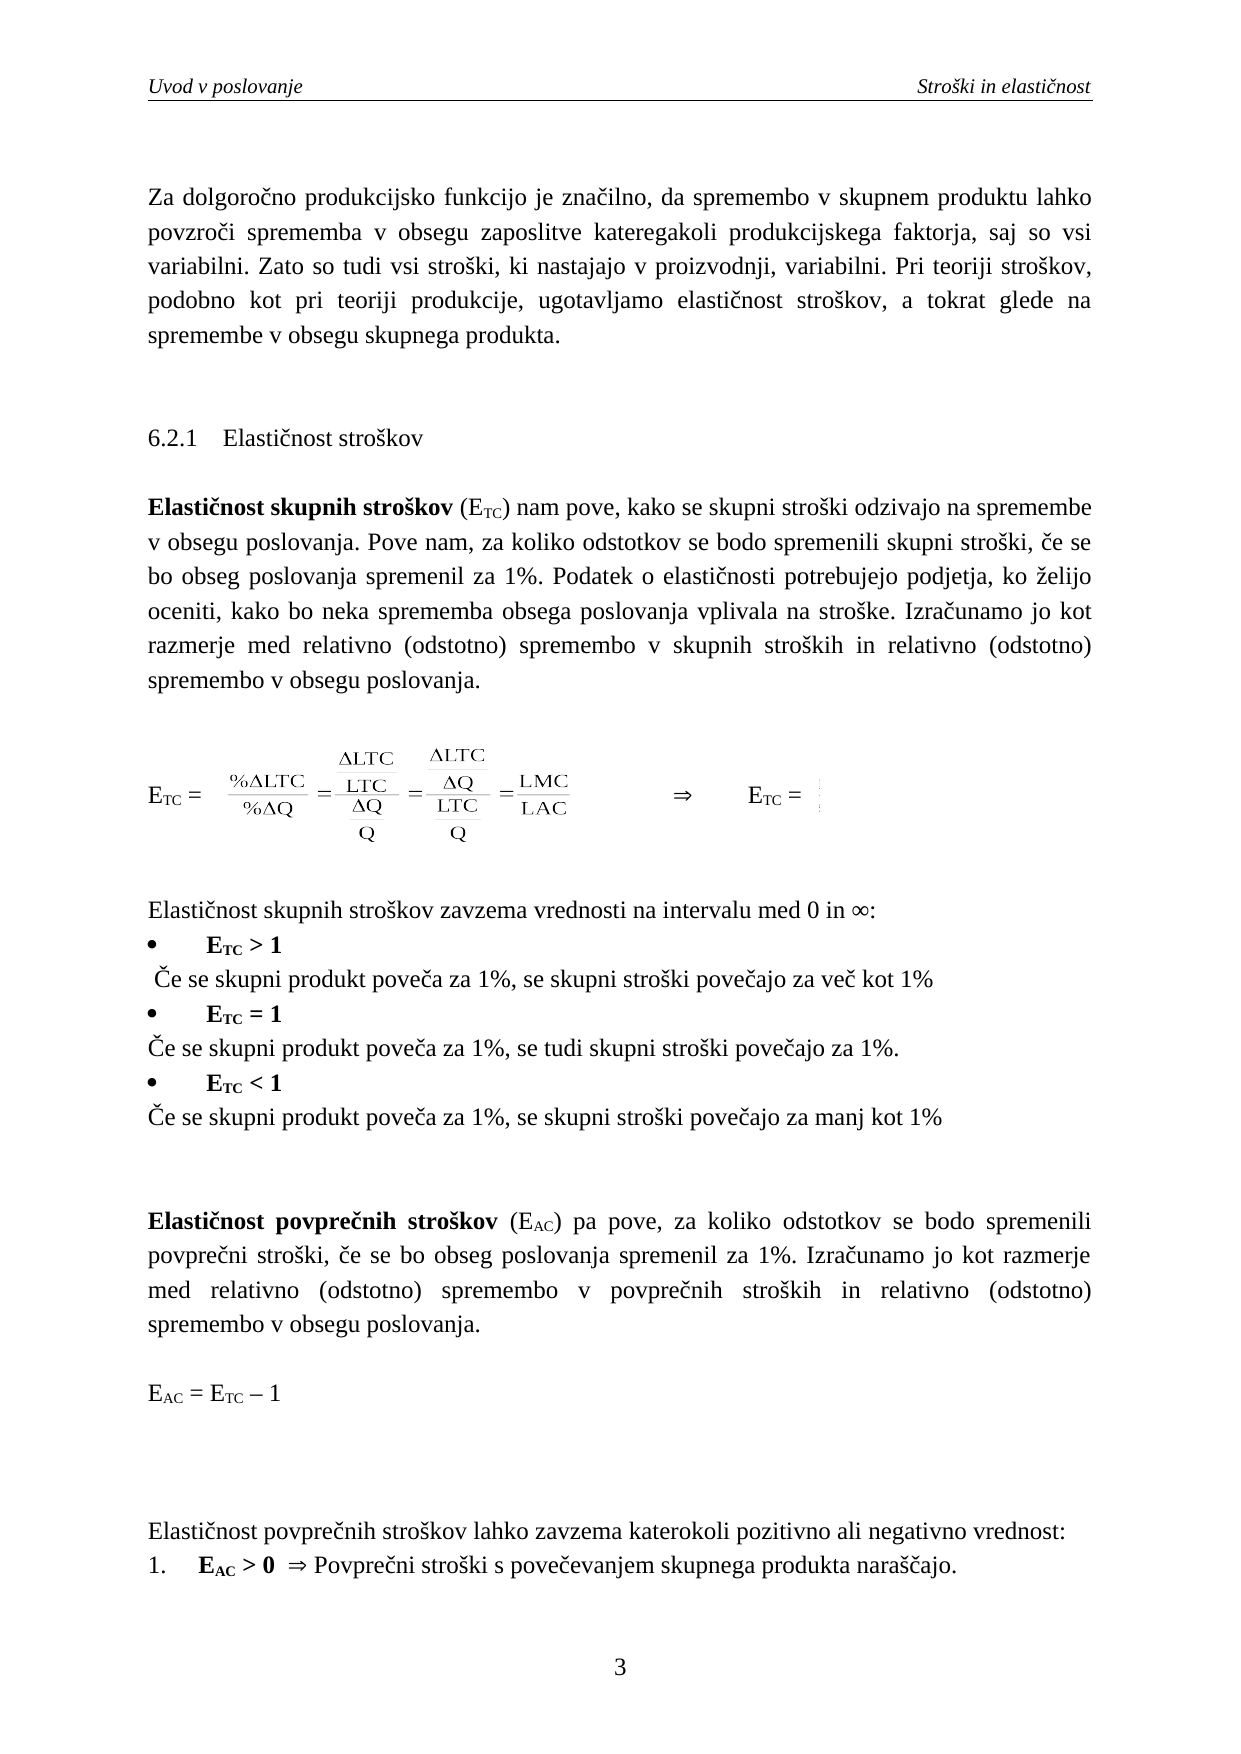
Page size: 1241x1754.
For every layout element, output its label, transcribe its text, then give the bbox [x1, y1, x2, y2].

text Elastičnost skupnih stroškov (ETC) nam pove, kako se skupni stroški odzivajo na spremembe v obsegu poslovanja. Pove nam, za koliko odstotkov se bodo spremenili skupni stroški, če se bo obseg poslovanja spremenil za 1%. Podatek o elastičnosti potrebujejo podjetja, ko želijo oceniti, kako bo neka sprememba obsega poslovanja vplivala na stroške. Izračunamo jo kot razmerje med relativno (odstotno) spremembo v skupnih stroških in relativno (odstotno) spremembo v obsegu poslovanja. [148, 492, 1093, 693]
list ETC = 1 [148, 999, 1093, 1028]
text Elastičnost skupnih stroškov zavzema vrednosti na intervalu med 0 in ∞: [148, 896, 1093, 924]
text Elastičnost povprečnih stroškov (EAC) pa pove, za koliko odstotkov se bodo spremenili povprečni stroški, če se bo obseg poslovanja spremenil za 1%. Izračunamo jo kot razmerje med relativno (odstotno) spremembo v povprečnih stroških in relativno (odstotno) spremembo v obsegu poslovanja. [148, 1206, 1093, 1338]
text Če se skupni produkt poveča za 1%, se tudi skupni stroški povečajo za 1%. [148, 1033, 1093, 1062]
text Če se skupni produkt poveča za 1%, se skupni stroški povečajo za več kot 1% [148, 964, 1093, 993]
subtitle Elastičnost stroškov [148, 423, 1093, 452]
list EAC > 0  Povprečni stroški s povečevanjem skupnega produkta naraščajo. [148, 1551, 1093, 1579]
text ETC =  ETC = [148, 734, 1093, 855]
text EAC = ETC – 1 [148, 1378, 1093, 1407]
text Če se skupni produkt poveča za 1%, se skupni stroški povečajo za manj kot 1% [148, 1102, 1093, 1131]
text Elastičnost povprečnih stroškov lahko zavzema katerokoli pozitivno ali negativno vrednost: [148, 1516, 1093, 1545]
list ETC > 1 [148, 930, 1093, 959]
text Za dolgoročno produkcijsko funkcijo je značilno, da spremembo v skupnem produktu lahko povzroči sprememba v obsegu zaposlitve kateregakoli produkcijskega faktorja, saj so vsi variabilni. Zato so tudi vsi stroški, ki nastajajo v proizvodnji, variabilni. Pri teoriji stroškov, podobno kot pri teoriji produkcije, ugotavljamo elastičnost stroškov, a tokrat glede na spremembe v obsegu skupnega produkta. [148, 182, 1093, 349]
list ETC < 1 [148, 1068, 1093, 1097]
